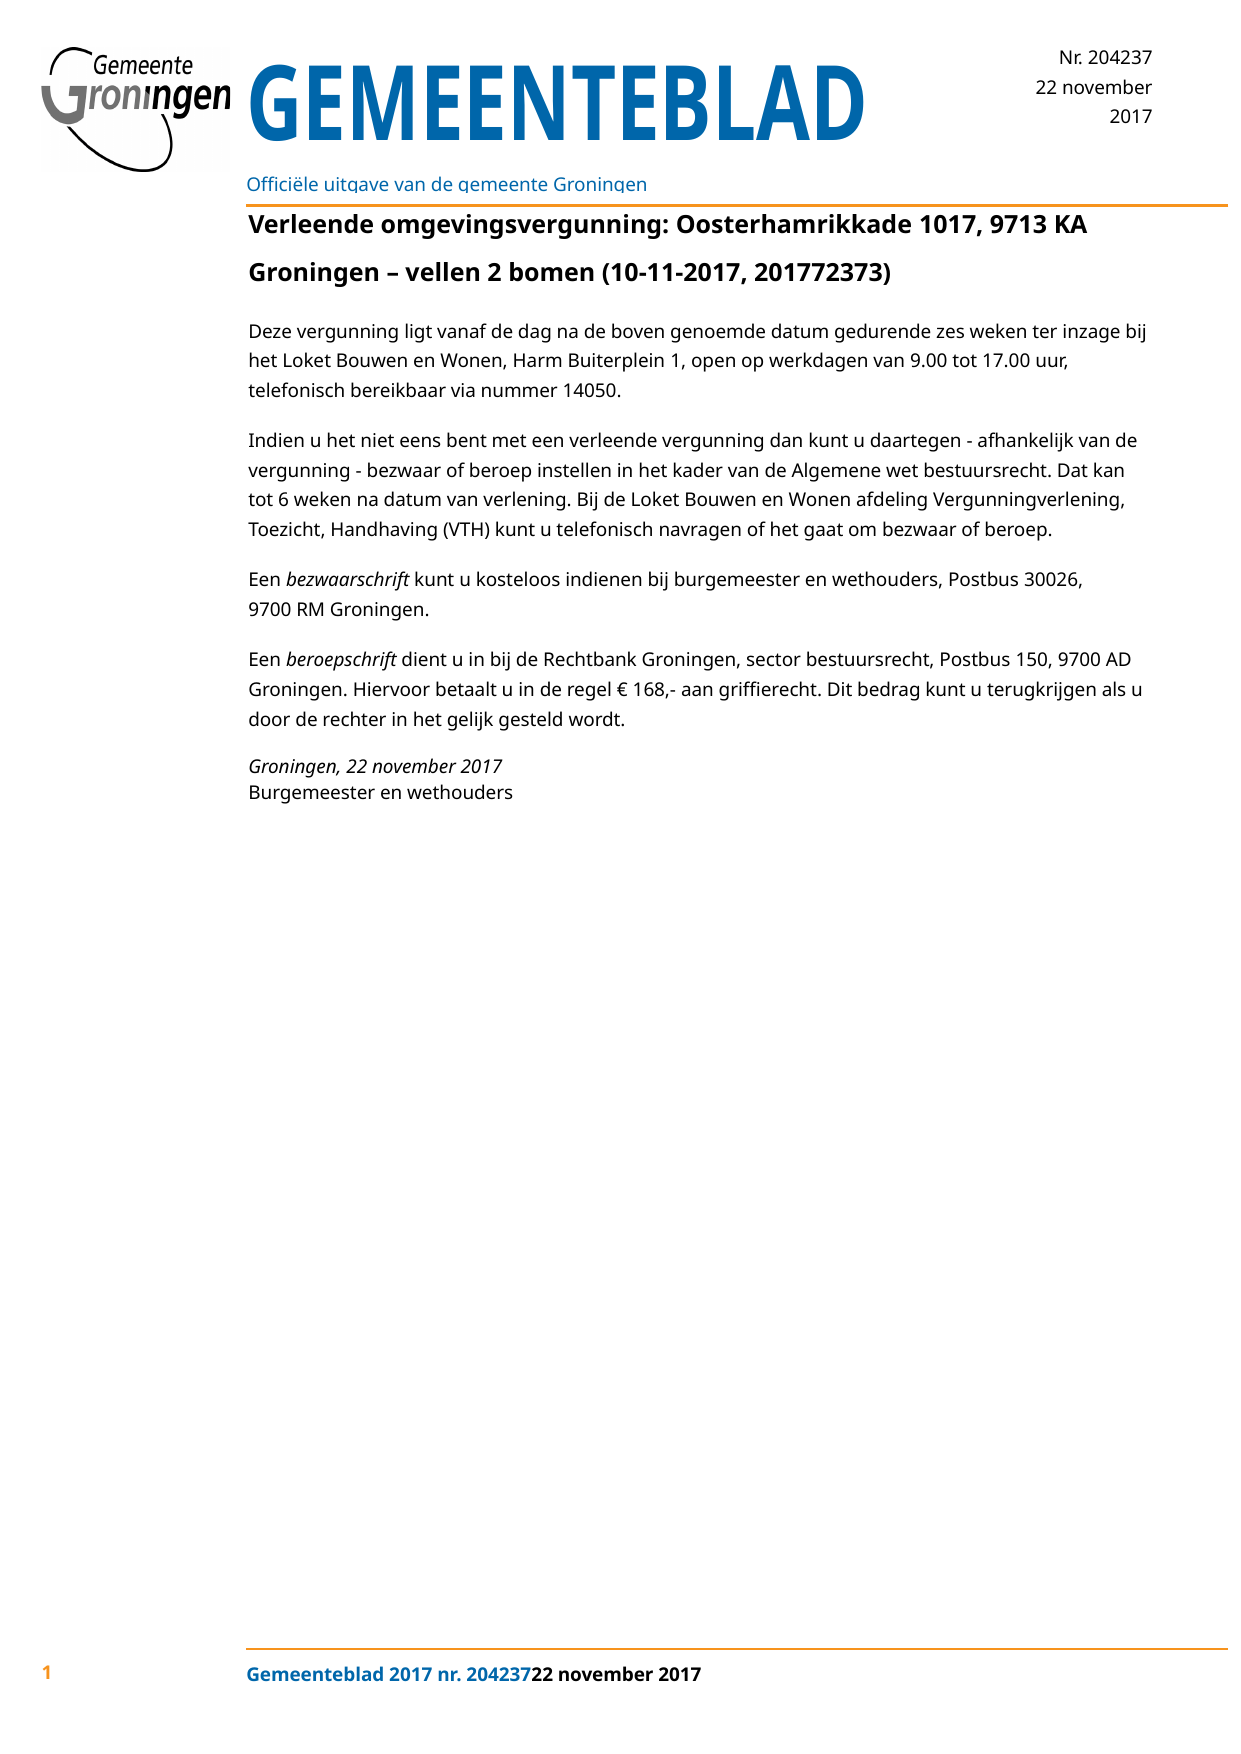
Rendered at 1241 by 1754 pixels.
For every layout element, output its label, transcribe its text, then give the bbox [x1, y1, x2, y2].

text Indien u het niet eens bent met een verleende vergunning dan kunt u daartegen - afhankelijk van de vergunning - bezwaar of beroep instellen in het kader van de Algemene wet bestuursrecht. Dat kan tot 6 weken na datum van verlening. Bij de Loket Bouwen en Wonen afdeling Vergunningverlening, Toezicht, Handhaving (VTH) kunt u telefonisch navragen of het gaat om bezwaar of beroep. [248, 427, 1152, 542]
text Groningen, 22 november 2017 [248, 754, 1152, 779]
text Een beroepschrift dient u in bij de Rechtbank Groningen, sector bestuursrecht, Postbus 150, 9700 AD Groningen. Hiervoor betaalt u in de regel € 168,- aan griffierecht. Dit bedrag kunt u terugkrijgen als u door de rechter in het gelijk gesteld wordt. [248, 647, 1152, 732]
text Deze vergunning ligt vanaf de dag na de boven genoemde datum gedurende zes weken ter inzage bij het Loket Bouwen en Wonen, Harm Buiterplein 1, open op werkdagen van 9.00 tot 17.00 uur, telefonisch bereikbaar via nummer 14050. [248, 318, 1152, 403]
picture [41, 47, 231, 172]
text Een bezwaarschrift kunt u kosteloos indienen bij burgemeester en wethouders, Postbus 30026, 9700 RM Groningen. [248, 567, 1152, 622]
text Burgemeester en wethouders [248, 779, 1152, 805]
text Verleende omgevingsvergunning: Oosterhamrikkade 1017, 9713 KA Groningen – vellen 2 bomen (10-11-2017, 201772373) [248, 207, 1152, 288]
